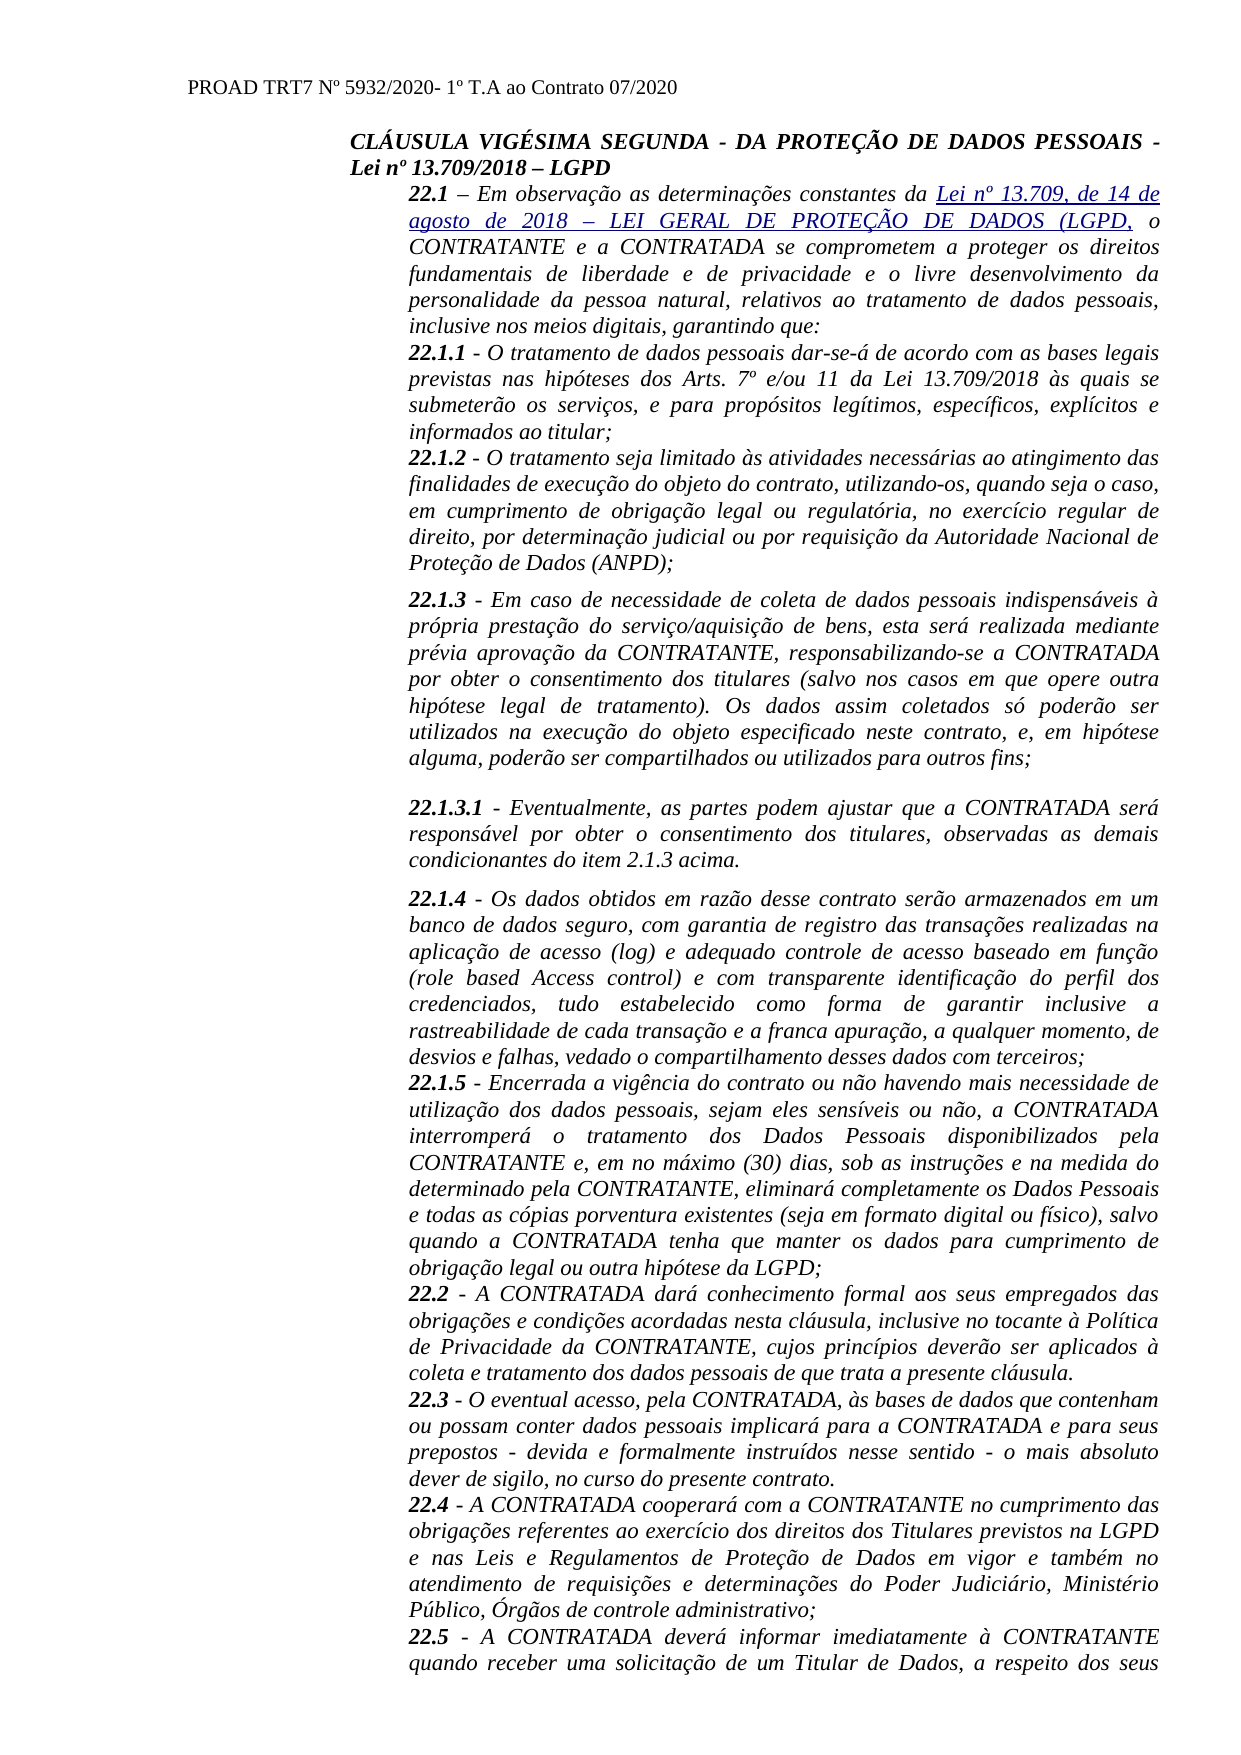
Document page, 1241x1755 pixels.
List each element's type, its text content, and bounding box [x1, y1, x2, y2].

text 22.2 - A CONTRATADA dará conhecimento formal aos seus empregados das obrigações e condições acordadas nesta cláusula, inclusive no tocante à Política de Privacidade da CONTRATANTE, cujos princípios deverão ser aplicados à coleta e tratamento dos dados pessoais de que trata a presente cláusula. [409, 1280, 1162, 1386]
text 22.5 - A CONTRATADA deverá informar imediatamente à CONTRATANTE quando receber uma solicitação de um Titular de Dados, a respeito dos seus [409, 1623, 1162, 1676]
text 22.1.4 - Os dados obtidos em razão desse contrato serão armazenados em um banco de dados seguro, com garantia de registro das transações realizadas na aplicação de acesso (log) e adequado controle de acesso baseado em função (role based Access control) e com transparente identificação do perfil dos credenciados, tudo estabelecido como forma de garantir inclusive a rastreabilidade de cada transação e a franca apuração, a qualquer momento, de desvios e falhas, vedado o compartilhamento desses dados com terceiros; [409, 885, 1162, 1069]
text 22.3 - O eventual acesso, pela CONTRATADA, às bases de dados que contenham ou possam conter dados pessoais implicará para a CONTRATADA e para seus prepostos - devida e formalmente instruídos nesse sentido - o mais absoluto dever de sigilo, no curso do presente contrato. [409, 1386, 1162, 1491]
text 22.1.1 - O tratamento de dados pessoais dar-se-á de acordo com as bases legais previstas nas hipóteses dos Arts. 7º e/ou 11 da Lei 13.709/2018 às quais se submeterão os serviços, e para propósitos legítimos, específicos, explícitos e informados ao titular; [409, 339, 1162, 444]
text CLÁUSULA VIGÉSIMA SEGUNDA - DA PROTEÇÃO DE DADOS PESSOAIS - Lei nº 13.709/2018 – LGPD [350, 128, 1162, 181]
text 22.1.3 - Em caso de necessidade de coleta de dados pessoais indispensáveis à própria prestação do serviço/aquisição de bens, esta será realizada mediante prévia aprovação da CONTRATANTE, responsabilizando-se a CONTRATADA por obter o consentimento dos titulares (salvo nos casos em que opere outra hipótese legal de tratamento). Os dados assim coletados só poderão ser utilizados na execução do objeto especificado neste contrato, e, em hipótese alguma, poderão ser compartilhados ou utilizados para outros fins; [409, 586, 1162, 771]
text 22.1 – Em observação as determinações constantes da Lei nº 13.709, de 14 de agosto de 2018 – LEI GERAL DE PROTEÇÃO DE DADOS (LGPD, o CONTRATANTE e a CONTRATADA se comprometem a proteger os direitos fundamentais de liberdade e de privacidade e o livre desenvolvimento da personalidade da pessoa natural, relativos ao tratamento de dados pessoais, inclusive nos meios digitais, garantindo que: [409, 181, 1162, 339]
text 22.4 - A CONTRATADA cooperará com a CONTRATANTE no cumprimento das obrigações referentes ao exercício dos direitos dos Titulares previstos na LGPD e nas Leis e Regulamentos de Proteção de Dados em vigor e também no atendimento de requisições e determinações do Poder Judiciário, Ministério Público, Órgãos de controle administrativo; [409, 1491, 1162, 1623]
text 22.1.5 - Encerrada a vigência do contrato ou não havendo mais necessidade de utilização dos dados pessoais, sejam eles sensíveis ou não, a CONTRATADA interromperá o tratamento dos Dados Pessoais disponibilizados pela CONTRATANTE e, em no máximo (30) dias, sob as instruções e na medida do determinado pela CONTRATANTE, eliminará completamente os Dados Pessoais e todas as cópias porventura existentes (seja em formato digital ou físico), salvo quando a CONTRATADA tenha que manter os dados para cumprimento de obrigação legal ou outra hipótese da LGPD; [409, 1069, 1162, 1280]
text 22.1.2 - O tratamento seja limitado às atividades necessárias ao atingimento das finalidades de execução do objeto do contrato, utilizando-os, quando seja o caso, em cumprimento de obrigação legal ou regulatória, no exercício regular de direito, por determinação judicial ou por requisição da Autoridade Nacional de Proteção de Dados (ANPD); [409, 444, 1162, 576]
text 22.1.3.1 - Eventualmente, as partes podem ajustar que a CONTRATADA será responsável por obter o consentimento dos titulares, observadas as demais condicionantes do item 2.1.3 acima. [409, 793, 1162, 873]
